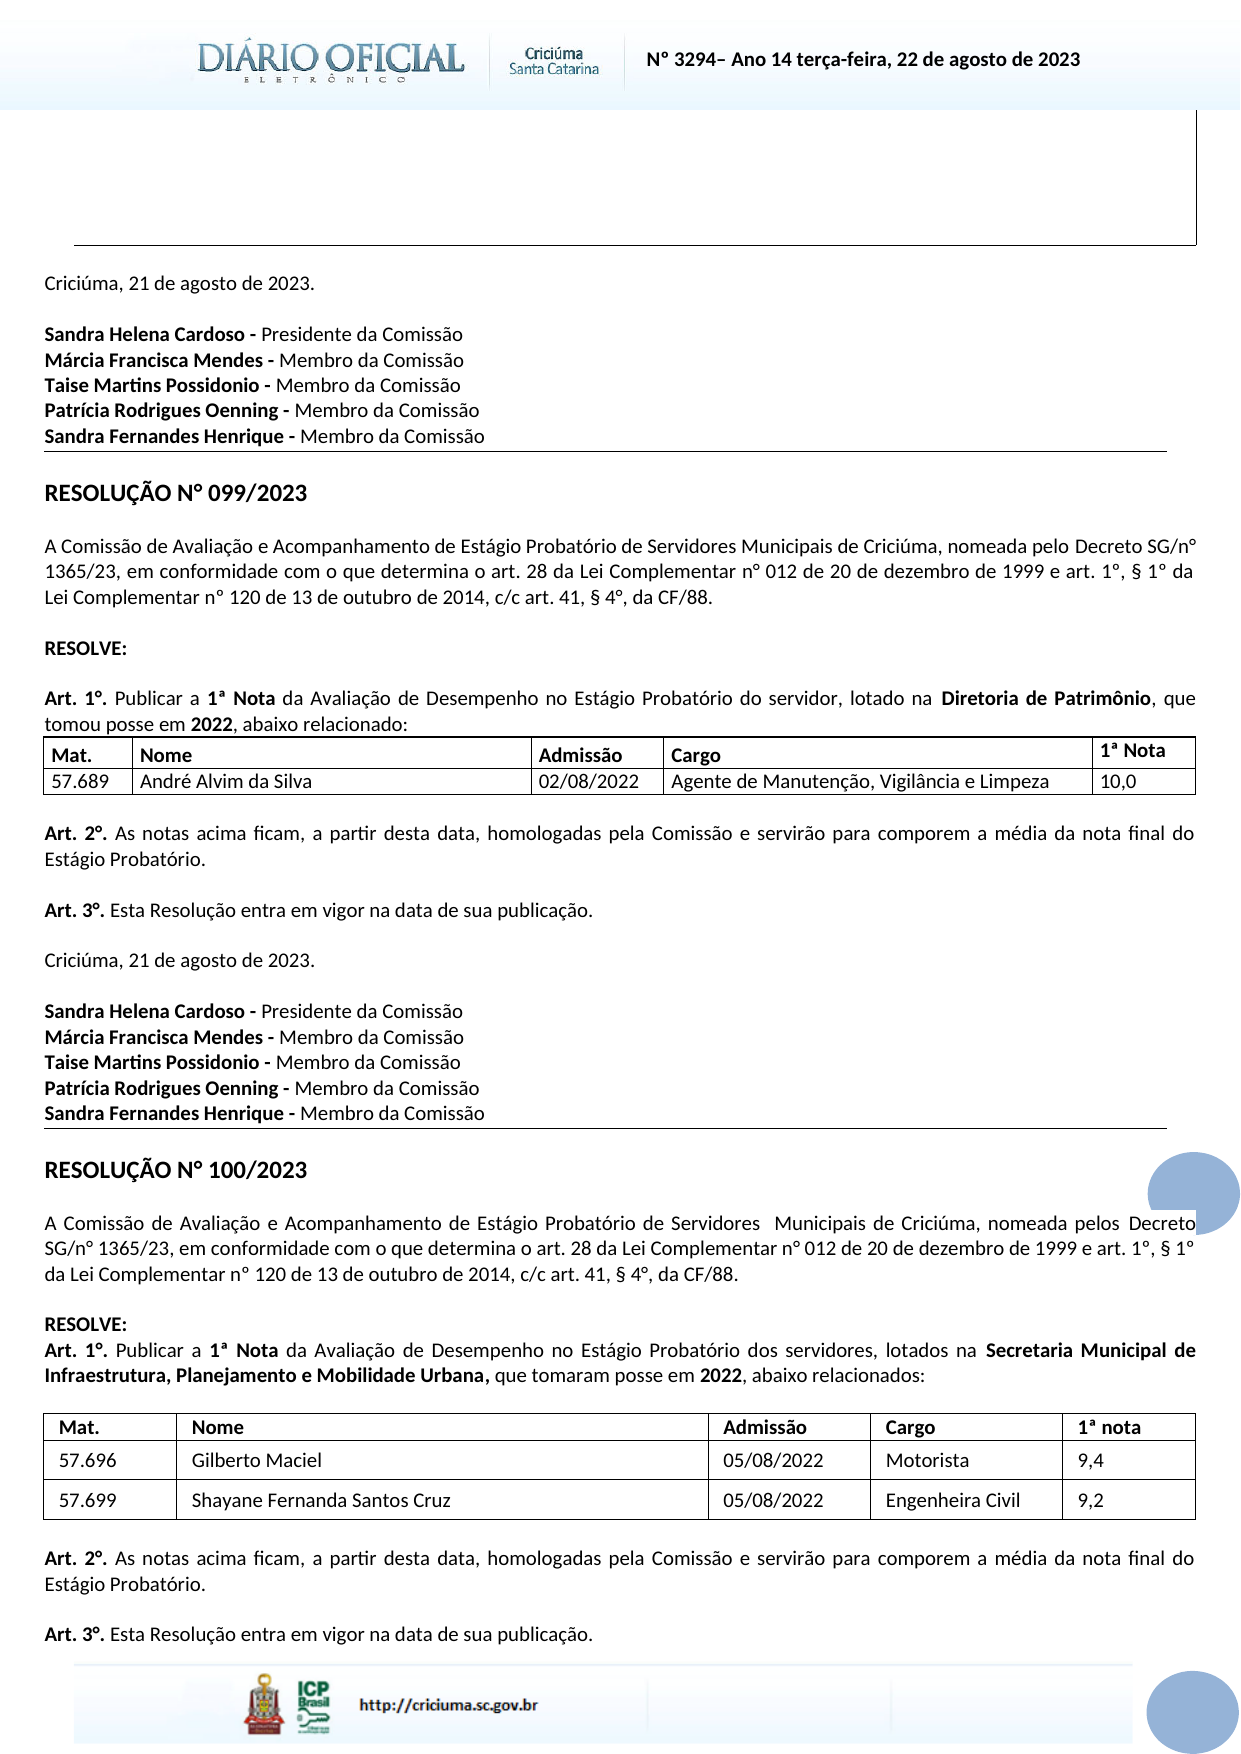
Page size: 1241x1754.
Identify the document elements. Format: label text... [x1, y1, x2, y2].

table_cell Shayane Fernanda Santos Cruz [177, 1480, 708, 1519]
text Taise Martins Possidonio - Membro da Comissão [44, 1049, 1196, 1075]
text RESOLUÇÃO N° 099/2023 [44, 477, 1196, 508]
text Art. 3°. Esta Resolução entra em vigor na data de sua publicação. [44, 897, 1196, 922]
table_header 1ª Nota [1093, 738, 1195, 768]
text Sandra Fernandes Henrique - Membro da Comissão [44, 1100, 1167, 1128]
text Sandra Fernandes Henrique - Membro da Comissão [44, 423, 1167, 451]
table_cell Motorista [871, 1441, 1062, 1479]
text Patrícia Rodrigues Oenning - Membro da Comissão [44, 398, 1196, 423]
text Márcia Francisca Mendes - Membro da Comissão [44, 1024, 1196, 1049]
table_header Admissão [709, 1414, 870, 1440]
table_cell Gilberto Maciel [177, 1441, 708, 1479]
table_cell Agente de Manutenção, Vigilância e Limpeza [664, 769, 1092, 794]
table_cell 9,2 [1063, 1480, 1195, 1519]
table_header 1ª nota [1063, 1414, 1195, 1440]
text Art. 1°. Publicar a 1ª Nota da Avaliação de Desempenho no Estágio Probatório do servidor, lotado na Diretoria de Patrimônio, que tomou posse em 2022, abaixo relacionado: [44, 686, 1196, 736]
table_cell 57.699 [44, 1480, 176, 1519]
table_cell 10,0 [1093, 769, 1195, 794]
text Art. 2°. As notas acima ficam, a partir desta data, homologadas pela Comissão e servirão para comporem a média da nota final do Estágio Probatório. [44, 821, 1196, 871]
table_header Cargo [871, 1414, 1062, 1440]
table_header Admissão [532, 738, 663, 768]
table_cell 05/08/2022 [709, 1480, 870, 1519]
text A Comissão de Avaliação e Acompanhamento de Estágio Probatório de Servidores Municipais de Criciúma, nomeada pelo Decreto SG/n° 1365/23, em conformidade com o que determina o art. 28 da Lei Complementar n° 012 de 20 de dezembro de 1999 e art. 1º, § 1º da Lei Complementar nº 120 de 13 de outubro de 2014, c/c art. 41, § 4°, da CF/88. [44, 533, 1196, 609]
table_header Nome [177, 1414, 708, 1440]
text RESOLUÇÃO N° 100/2023 [44, 1154, 1176, 1184]
text Sandra Helena Cardoso - Presidente da Comissão [44, 321, 1196, 347]
table_cell 57.689 [44, 769, 132, 794]
text RESOLVE: [44, 1312, 1196, 1337]
table_header Mat. [44, 738, 132, 768]
text RESOLVE: [44, 635, 1196, 660]
table_cell 9,4 [1063, 1441, 1195, 1479]
table_header Cargo [664, 738, 1092, 768]
text Art. 2°. As notas acima ficam, a partir desta data, homologadas pela Comissão e servirão para comporem a média da nota final do Estágio Probatório. [44, 1545, 1196, 1596]
text Taise Martins Possidonio - Membro da Comissão [44, 372, 1196, 398]
text Criciúma, 21 de agosto de 2023. [44, 271, 1196, 296]
table_cell André Alvim da Silva [133, 769, 531, 794]
text Art. 3°. Esta Resolução entra em vigor na data de sua publicação. [44, 1622, 1196, 1647]
text Márcia Francisca Mendes - Membro da Comissão [44, 347, 1196, 372]
table_cell Engenheira Civil [871, 1480, 1062, 1519]
text Art. 1°. Publicar a 1ª Nota da Avaliação de Desempenho no Estágio Probatório dos servidores, lotados na Secretaria Municipal de Infraestrutura, Planejamento e Mobilidade Urbana, que tomaram posse em 2022, abaixo relacionados: [44, 1337, 1196, 1388]
text A Comissão de Avaliação e Acompanhamento de Estágio Probatório de Servidores Municipais de Criciúma, nomeada pelos Decreto SG/n° 1365/23, em conformidade com o que determina o art. 28 da Lei Complementar n° 012 de 20 de dezembro de 1999 e art. 1º, § 1º da Lei Complementar nº 120 de 13 de outubro de 2014, c/c art. 41, § 4°, da CF/88. [44, 1210, 1196, 1286]
text Sandra Helena Cardoso - Presidente da Comissão [44, 998, 1196, 1024]
table_header Mat. [44, 1414, 176, 1440]
text Criciúma, 21 de agosto de 2023. [44, 948, 1196, 973]
table_cell 02/08/2022 [532, 769, 663, 794]
text Patrícia Rodrigues Oenning - Membro da Comissão [44, 1075, 1196, 1100]
table_cell 05/08/2022 [709, 1441, 870, 1479]
table_cell 57.696 [44, 1441, 176, 1479]
table_header Nome [133, 738, 531, 768]
